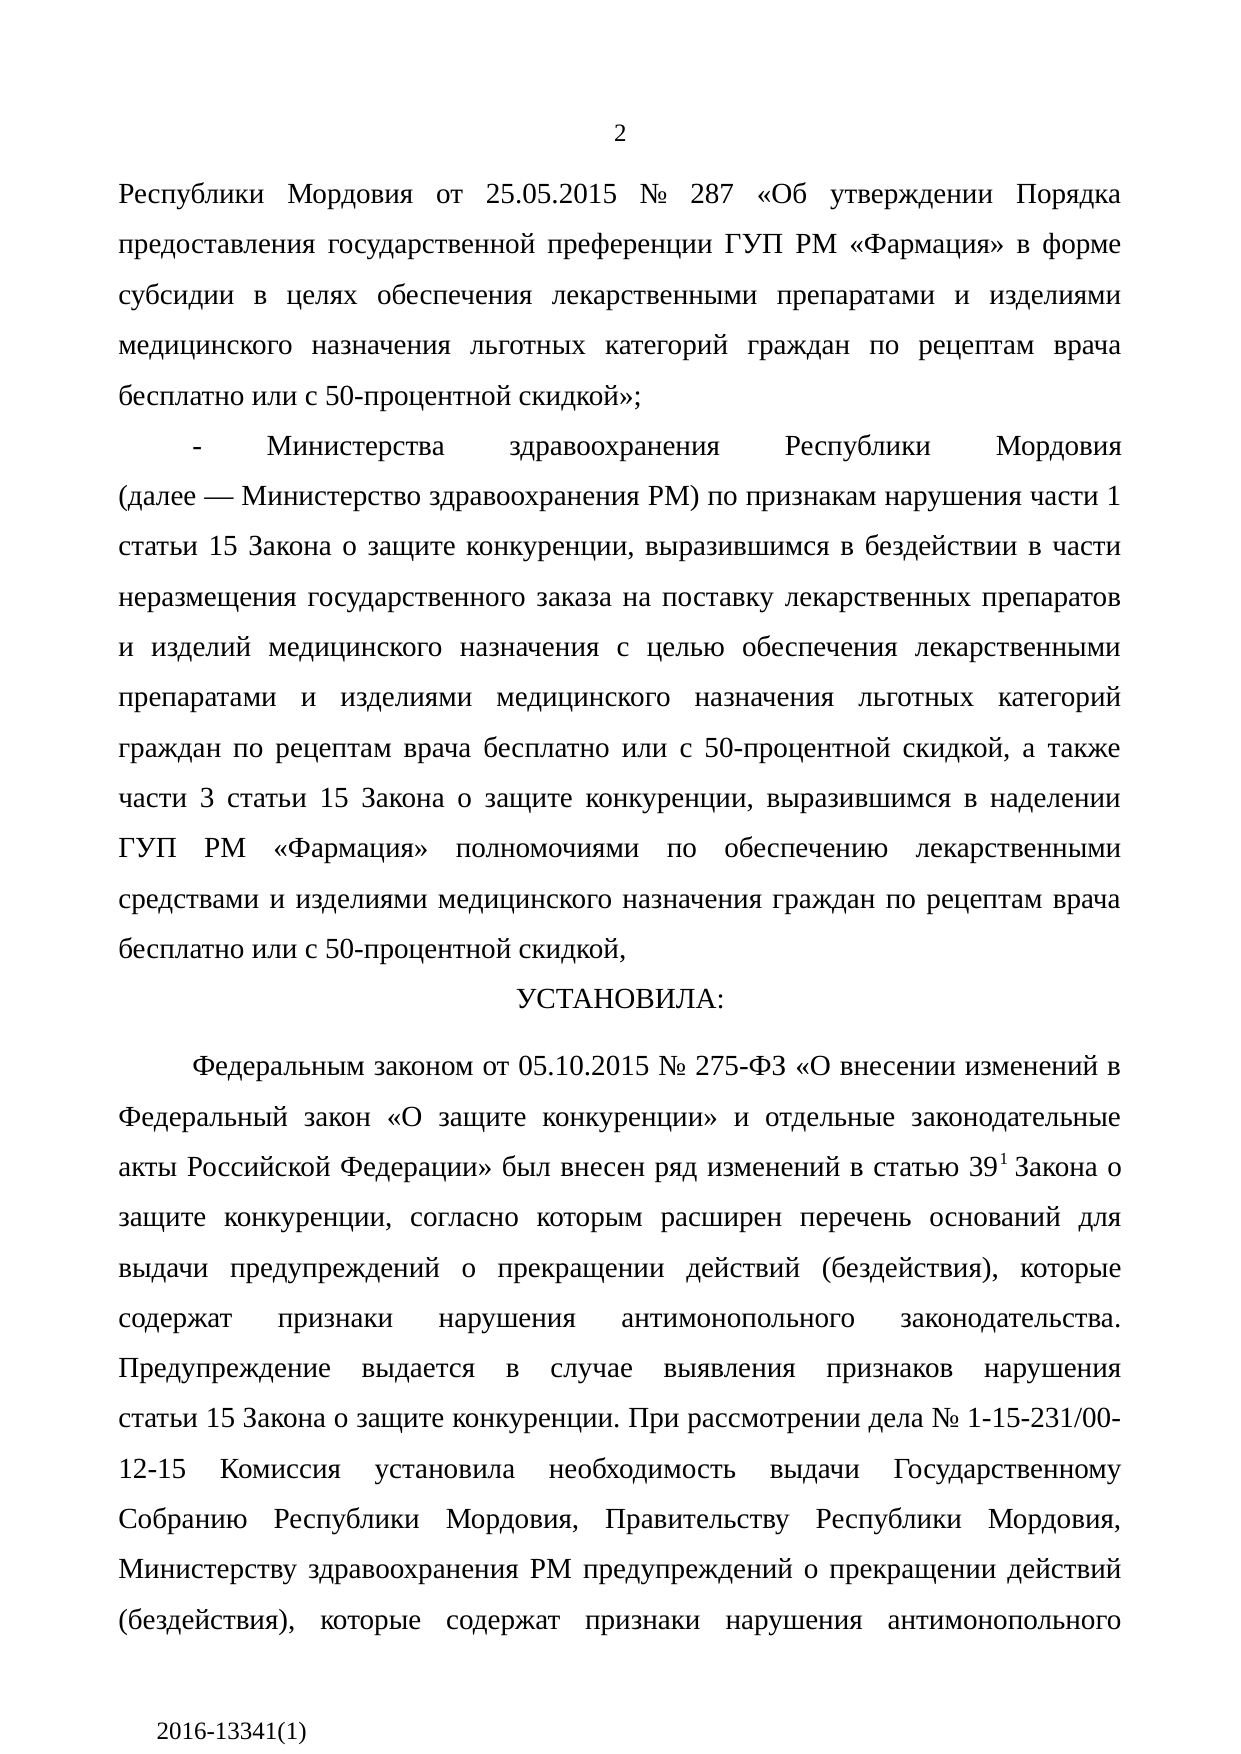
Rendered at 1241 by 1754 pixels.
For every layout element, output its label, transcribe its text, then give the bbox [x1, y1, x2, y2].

text Федеральным законом от 05.10.2015 № 275-ФЗ «О внесении изменений в Федеральный закон «О защите конкуренции» и отдельные законодательные акты Российской Федерации» был внесен ряд изменений в статью 391 Закона о защите конкуренции, согласно которым расширен перечень оснований для выдачи предупреждений о прекращении действий (бездействия), которые содержат признаки нарушения антимонопольного законодательства. Предупреждение выдается в случае выявления признаков нарушения статьи 15 Закона о защите конкуренции. При рассмотрении дела № 1-15-231/00-12-15 Комиссия установила необходимость выдачи Государственному Собранию Республики Мордовия, Правительству Республики Мордовия, Министерству здравоохранения РМ предупреждений о прекращении действий (бездействия), которые содержат признаки нарушения антимонопольного [118, 1048, 1122, 1635]
text Республики Мордовия от 25.05.2015 № 287 «Об утверждении Порядка предоставления государственной преференции ГУП РМ «Фармация» в форме субсидии в целях обеспечения лекарственными препаратами и изделиями медицинского назначения льготных категорий граждан по рецептам врача бесплатно или с 50-процентной скидкой»; [118, 176, 1122, 411]
text - Министерства здравоохранения Республики Мордовия (далее — Министерство здравоохранения РМ) по признакам нарушения части 1 статьи 15 Закона о защите конкуренции, выразившимся в бездействии в части неразмещения государственного заказа на поставку лекарственных препаратов и изделий медицинского назначения с целью обеспечения лекарственными препаратами и изделиями медицинского назначения льготных категорий граждан по рецептам врача бесплатно или с 50-процентной скидкой, а также части 3 статьи 15 Закона о защите конкуренции, выразившимся в наделении ГУП РМ «Фармация» полномочиями по обеспечению лекарственными средствами и изделиями медицинского назначения граждан по рецептам врача бесплатно или с 50-процентной скидкой, [118, 428, 1122, 964]
text УСТАНОВИЛА: [118, 981, 1122, 1015]
